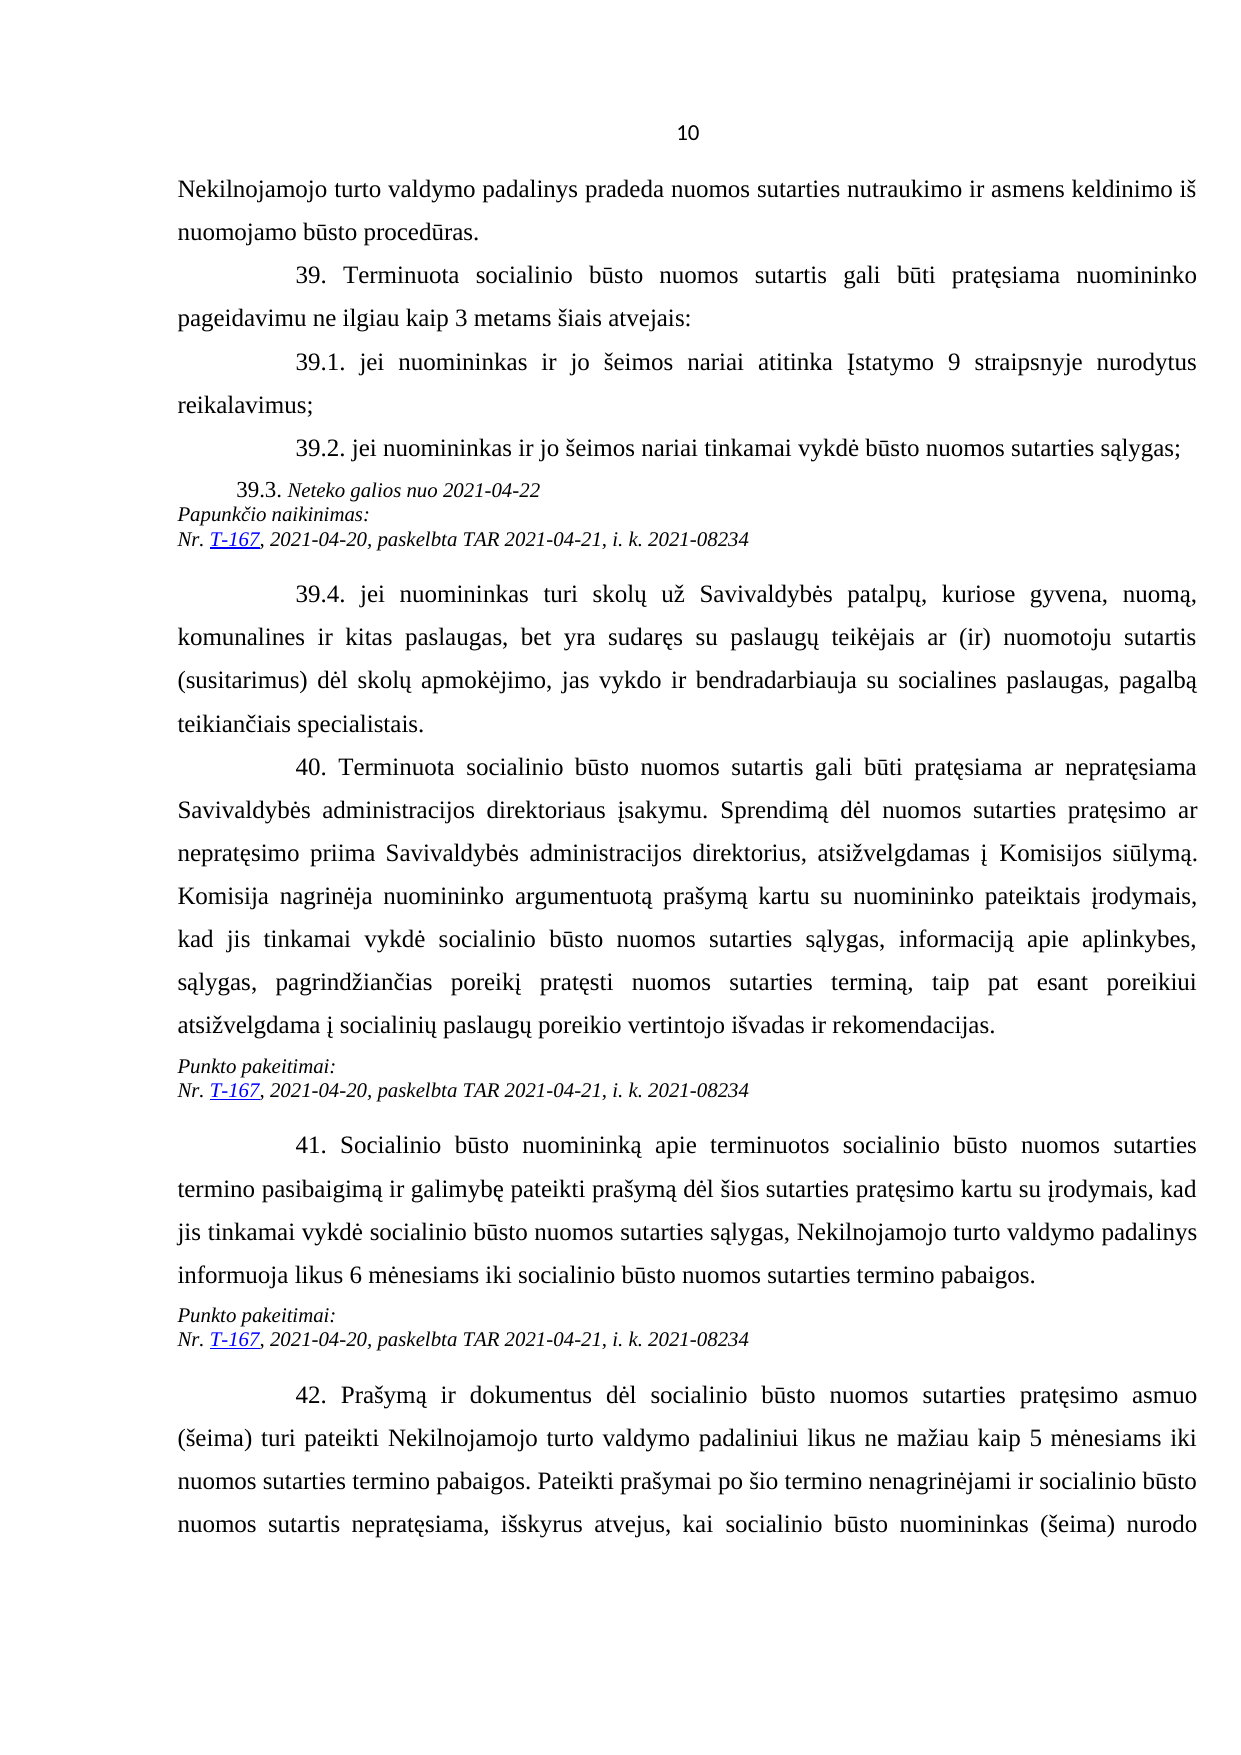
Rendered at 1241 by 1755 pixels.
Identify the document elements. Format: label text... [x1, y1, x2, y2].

text 39.4. jei nuomininkas turi skolų už Savivaldybės patalpų, kuriose gyvena, nuomą, komunalines ir kitas paslaugas, bet yra sudaręs su paslaugų teikėjais ar (ir) nuomotoju sutartis (susitarimus) dėl skolų apmokėjimo, jas vykdo ir bendradarbiauja su socialines paslaugas, pagalbą teikiančiais specialistais. [177, 579, 1198, 737]
text Punkto pakeitimai: [177, 1303, 1198, 1327]
text 39.1. jei nuomininkas ir jo šeimos nariai atitinka Įstatymo 9 straipsnyje nurodytus reikalavimus; [177, 347, 1198, 418]
text 41. Socialinio būsto nuomininką apie terminuotos socialinio būsto nuomos sutarties termino pasibaigimą ir galimybę pateikti prašymą dėl šios sutarties pratęsimo kartu su įrodymais, kad jis tinkamai vykdė socialinio būsto nuomos sutarties sąlygas, Nekilnojamojo turto valdymo padalinys informuoja likus 6 mėnesiams iki socialinio būsto nuomos sutarties termino pabaigos. [177, 1131, 1198, 1289]
text Nr. T-167, 2021-04-20, paskelbta TAR 2021-04-21, i. k. 2021-08234 [177, 526, 1198, 551]
text 42. Prašymą ir dokumentus dėl socialinio būsto nuomos sutarties pratęsimo asmuo (šeima) turi pateikti Nekilnojamojo turto valdymo padaliniui likus ne mažiau kaip 5 mėnesiams iki nuomos sutarties termino pabaigos. Pateikti prašymai po šio termino nenagrinėjami ir socialinio būsto nuomos sutartis nepratęsiama, išskyrus atvejus, kai socialinio būsto nuomininkas (šeima) nurodo [177, 1380, 1198, 1538]
text 39.3. Neteko galios nuo 2021-04-22 [177, 476, 1198, 502]
text Nekilnojamojo turto valdymo padalinys pradeda nuomos sutarties nutraukimo ir asmens keldinimo iš nuomojamo būsto procedūras. [177, 174, 1198, 246]
text 39. Terminuota socialinio būsto nuomos sutartis gali būti pratęsiama nuomininko pageidavimu ne ilgiau kaip 3 metams šiais atvejais: [177, 260, 1198, 332]
text 39.2. jei nuomininkas ir jo šeimos nariai tinkamai vykdė būsto nuomos sutarties sąlygas; [177, 433, 1198, 462]
text 40. Terminuota socialinio būsto nuomos sutartis gali būti pratęsiama ar nepratęsiama Savivaldybės administracijos direktoriaus įsakymu. Sprendimą dėl nuomos sutarties pratęsimo ar nepratęsimo priima Savivaldybės administracijos direktorius, atsižvelgdamas į Komisijos siūlymą. Komisija nagrinėja nuomininko argumentuotą prašymą kartu su nuomininko pateiktais įrodymais, kad jis tinkamai vykdė socialinio būsto nuomos sutarties sąlygas, informaciją apie aplinkybes, sąlygas, pagrindžiančias poreikį pratęsti nuomos sutarties terminą, taip pat esant poreikiui atsižvelgdama į socialinių paslaugų poreikio vertintojo išvadas ir rekomendacijas. [177, 752, 1198, 1039]
text Papunkčio naikinimas: [177, 502, 1198, 526]
text Nr. T-167, 2021-04-20, paskelbta TAR 2021-04-21, i. k. 2021-08234 [177, 1078, 1198, 1102]
text Punkto pakeitimai: [177, 1054, 1198, 1078]
text Nr. T-167, 2021-04-20, paskelbta TAR 2021-04-21, i. k. 2021-08234 [177, 1327, 1198, 1351]
